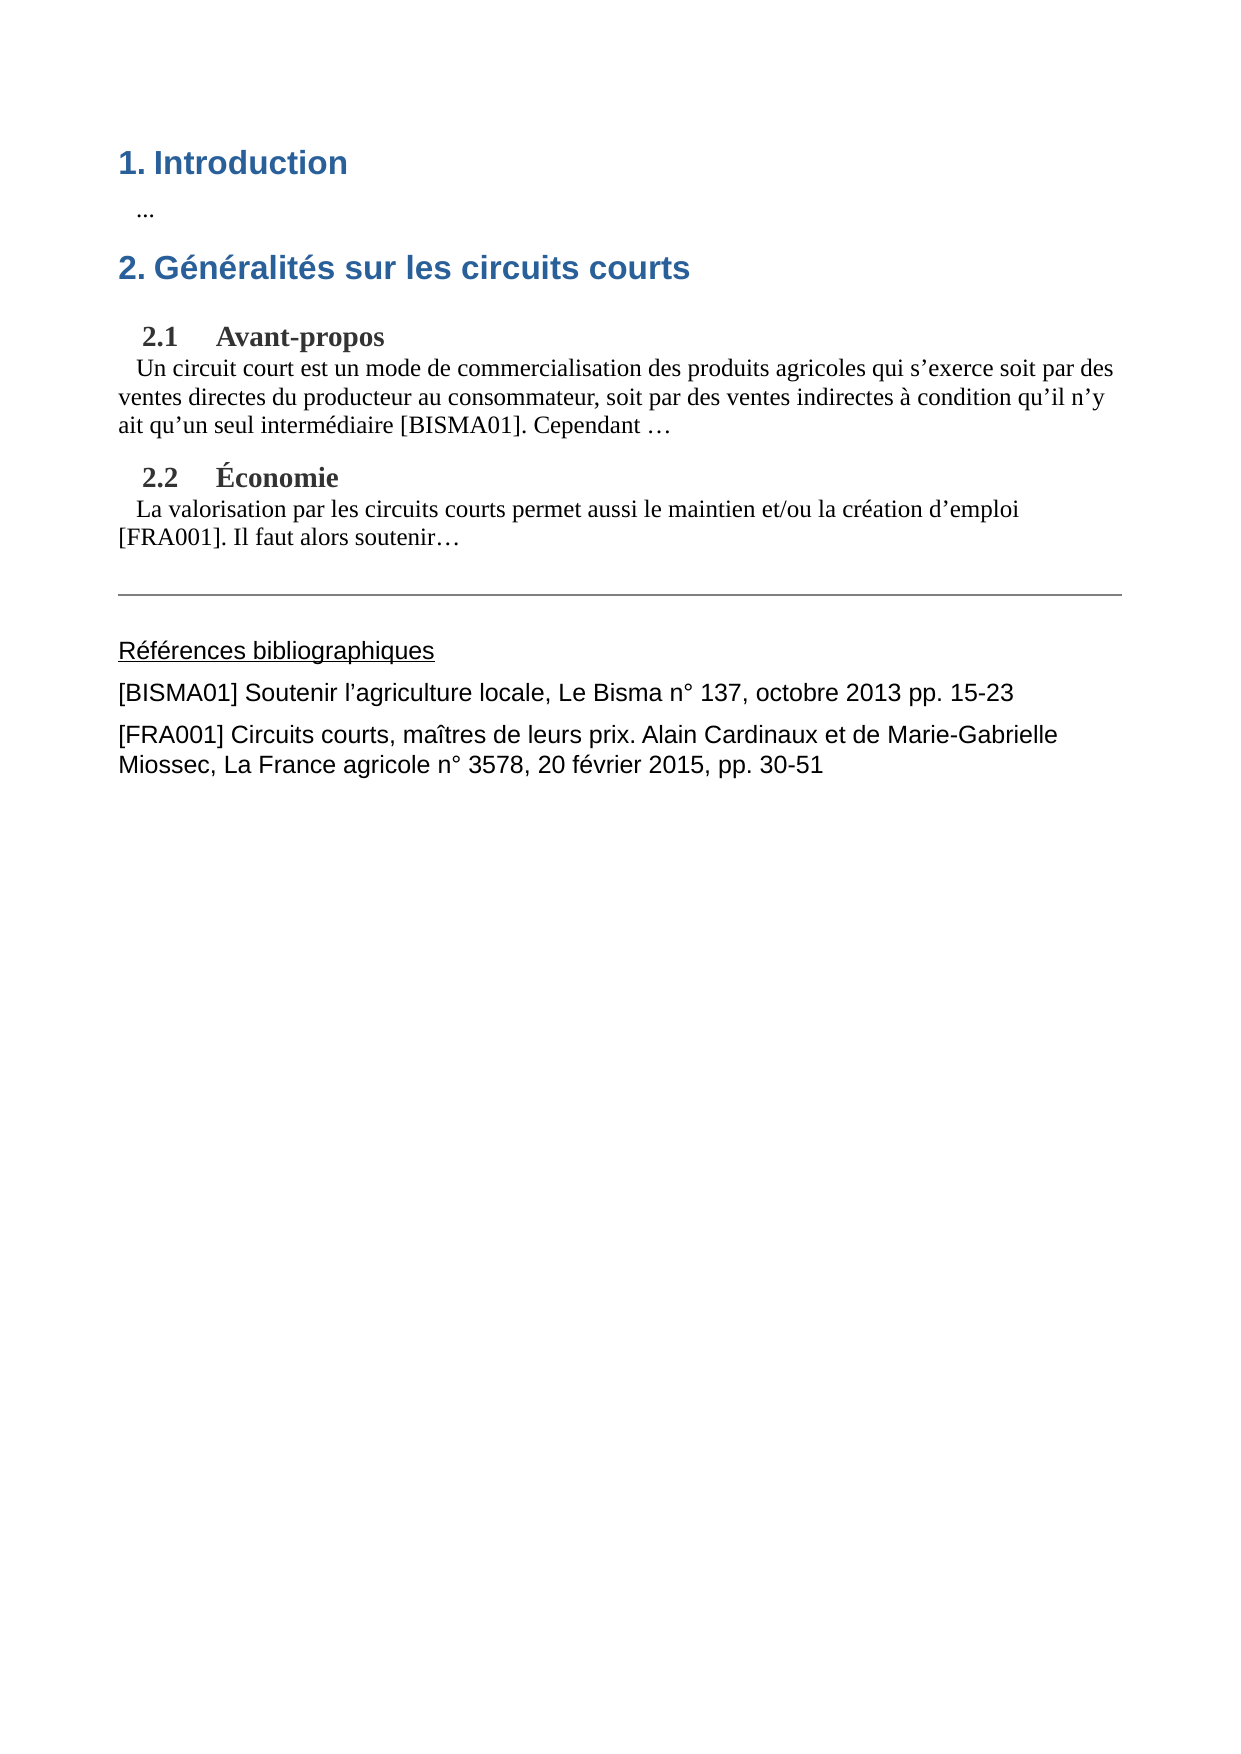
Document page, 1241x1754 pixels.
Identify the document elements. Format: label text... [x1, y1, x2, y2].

subtitle Avant-propos [142, 319, 1122, 353]
subtitle Introduction [118, 143, 1122, 182]
text Un circuit court est un mode de commercialisation des produits agricoles qui s’exerce soit par des ventes directes du producteur au consommateur, soit par des ventes indirectes à condition qu’il n’y ait qu’un seul intermédiaire [BISMA01]. Cependant … [118, 353, 1122, 439]
text Références bibliographiques [118, 636, 1122, 665]
subtitle Économie [142, 460, 1122, 494]
text [FRA001] Circuits courts, maîtres de leurs prix. Alain Cardinaux et de Marie-Gabrielle Miossec, La France agricole n° 3578, 20 février 2015, pp. 30-51 [118, 720, 1122, 779]
subtitle Généralités sur les circuits courts [118, 248, 1122, 286]
text [BISMA01] Soutenir l’agriculture locale, Le Bisma n° 137, octobre 2013 pp. 15-23 [118, 678, 1122, 707]
text La valorisation par les circuits courts permet aussi le maintien et/ou la création d’emploi [FRA001]. Il faut alors soutenir… [118, 494, 1122, 551]
text ... [118, 194, 1122, 223]
